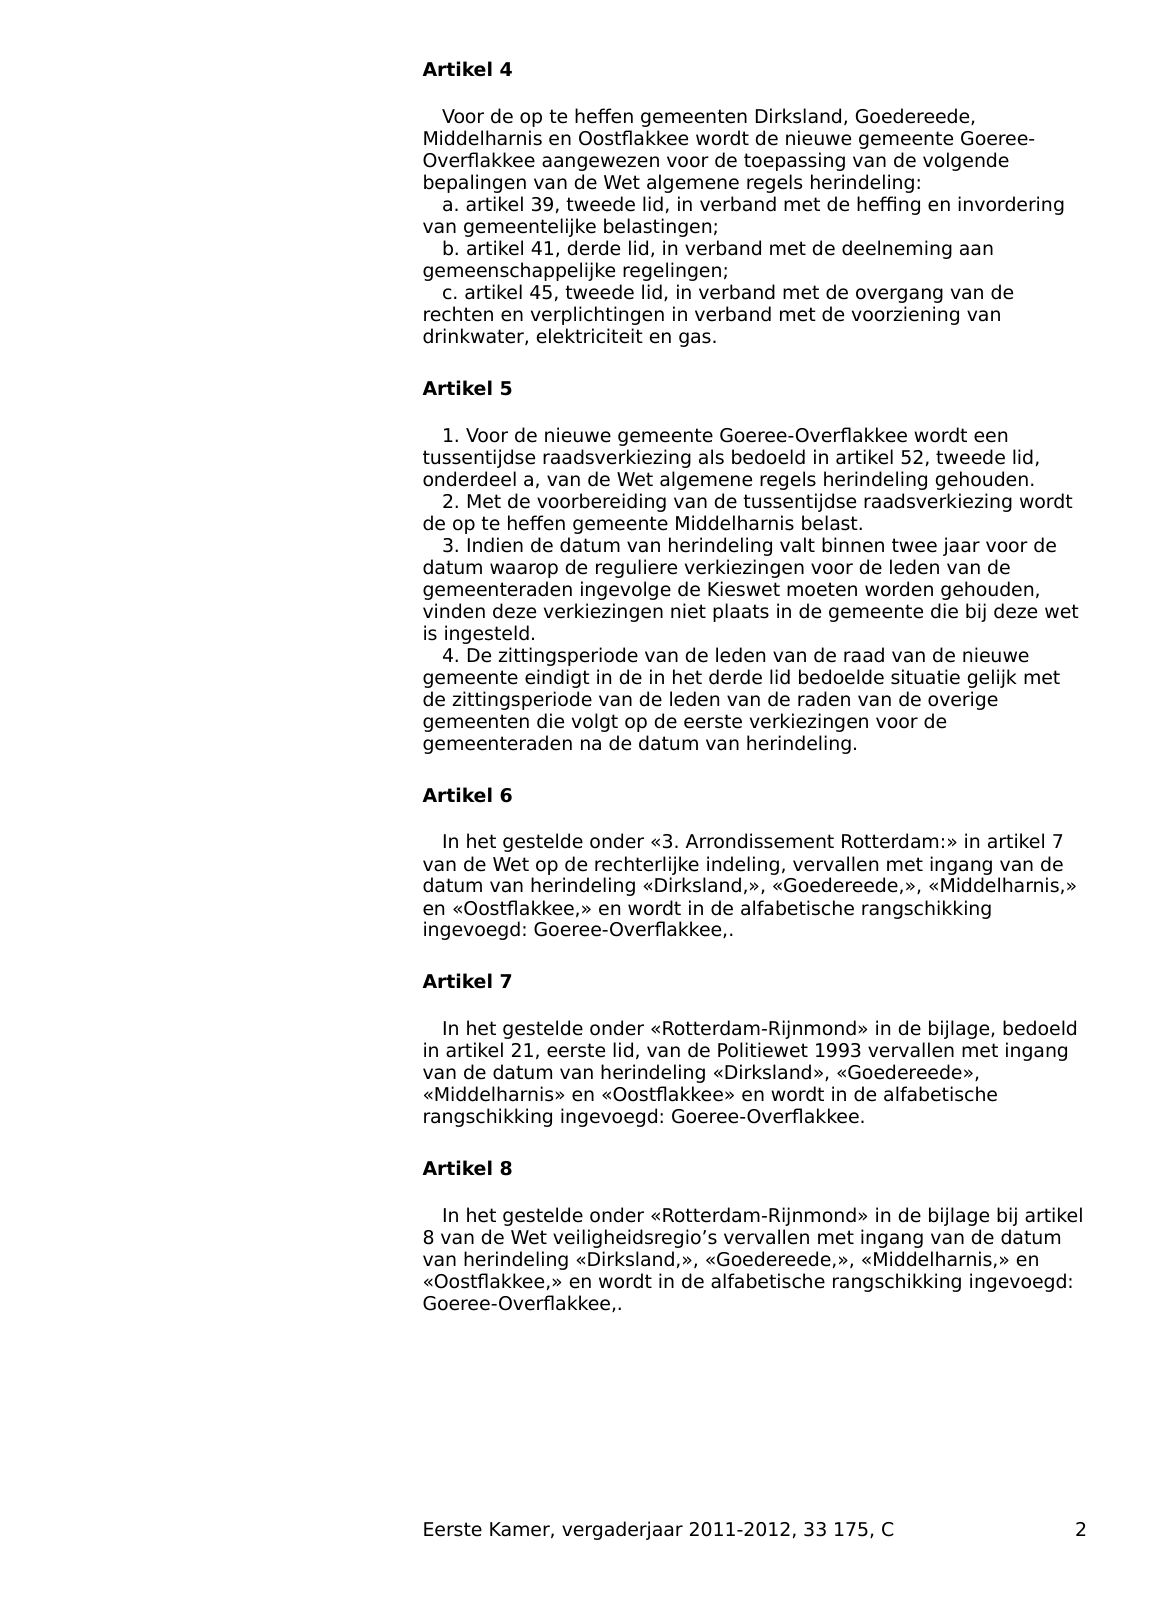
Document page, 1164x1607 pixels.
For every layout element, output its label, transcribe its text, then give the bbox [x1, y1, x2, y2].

text 2. Met de voorbereiding van de tussentijdse raadsverkiezing wordt de op te heffen gemeente Middelharnis belast. [422, 491, 1087, 535]
text a. artikel 39, tweede lid, in verband met de heffing en invordering van gemeentelijke belastingen; [422, 194, 1087, 238]
text In het gestelde onder «Rotterdam-Rijnmond» in de bijlage, bedoeld in artikel 21, eerste lid, van de Politiewet 1993 vervallen met ingang van de datum van herindeling «Dirksland», «Goedereede», «Middelharnis» en «Oostflakkee» en wordt in de alfabetische rangschikking ingevoegd: Goeree-Overflakkee. [422, 1018, 1087, 1128]
text Voor de op te heffen gemeenten Dirksland, Goedereede, Middelharnis en Oostflakkee wordt de nieuwe gemeente Goeree-Overflakkee aangewezen voor de toepassing van de volgende bepalingen van de Wet algemene regels herindeling: [422, 106, 1087, 194]
text c. artikel 45, tweede lid, in verband met de overgang van de rechten en verplichtingen in verband met de voorziening van drinkwater, elektriciteit en gas. [422, 282, 1087, 348]
text 3. Indien de datum van herindeling valt binnen twee jaar voor de datum waarop de reguliere verkiezingen voor de leden van de gemeenteraden ingevolge de Kieswet moeten worden gehouden, vinden deze verkiezingen niet plaats in de gemeente die bij deze wet is ingesteld. [422, 535, 1087, 644]
subtitle Artikel 4 [422, 59, 1087, 81]
subtitle Artikel 8 [422, 1158, 1087, 1180]
text 4. De zittingsperiode van de leden van de raad van de nieuwe gemeente eindigt in de in het derde lid bedoelde situatie gelijk met de zittingsperiode van de leden van de raden van de overige gemeenten die volgt op de eerste verkiezingen voor de gemeenteraden na de datum van herindeling. [422, 644, 1087, 754]
text In het gestelde onder «Rotterdam-Rijnmond» in de bijlage bij artikel 8 van de Wet veiligheidsregio’s vervallen met ingang van de datum van herindeling «Dirksland,», «Goedereede,», «Middelharnis,» en «Oostflakkee,» en wordt in de alfabetische rangschikking ingevoegd: Goeree-Overflakkee,. [422, 1205, 1087, 1315]
subtitle Artikel 5 [422, 378, 1087, 400]
text In het gestelde onder «3. Arrondissement Rotterdam:» in artikel 7 van de Wet op de rechterlijke indeling, vervallen met ingang van de datum van herindeling «Dirksland,», «Goedereede,», «Middelharnis,» en «Oostflakkee,» en wordt in de alfabetische rangschikking ingevoegd: Goeree-Overflakkee,. [422, 831, 1087, 941]
subtitle Artikel 7 [422, 971, 1087, 993]
text b. artikel 41, derde lid, in verband met de deelneming aan gemeenschappelijke regelingen; [422, 238, 1087, 282]
subtitle Artikel 6 [422, 784, 1087, 806]
text 1. Voor de nieuwe gemeente Goeree-Overflakkee wordt een tussentijdse raadsverkiezing als bedoeld in artikel 52, tweede lid, onderdeel a, van de Wet algemene regels herindeling gehouden. [422, 425, 1087, 491]
